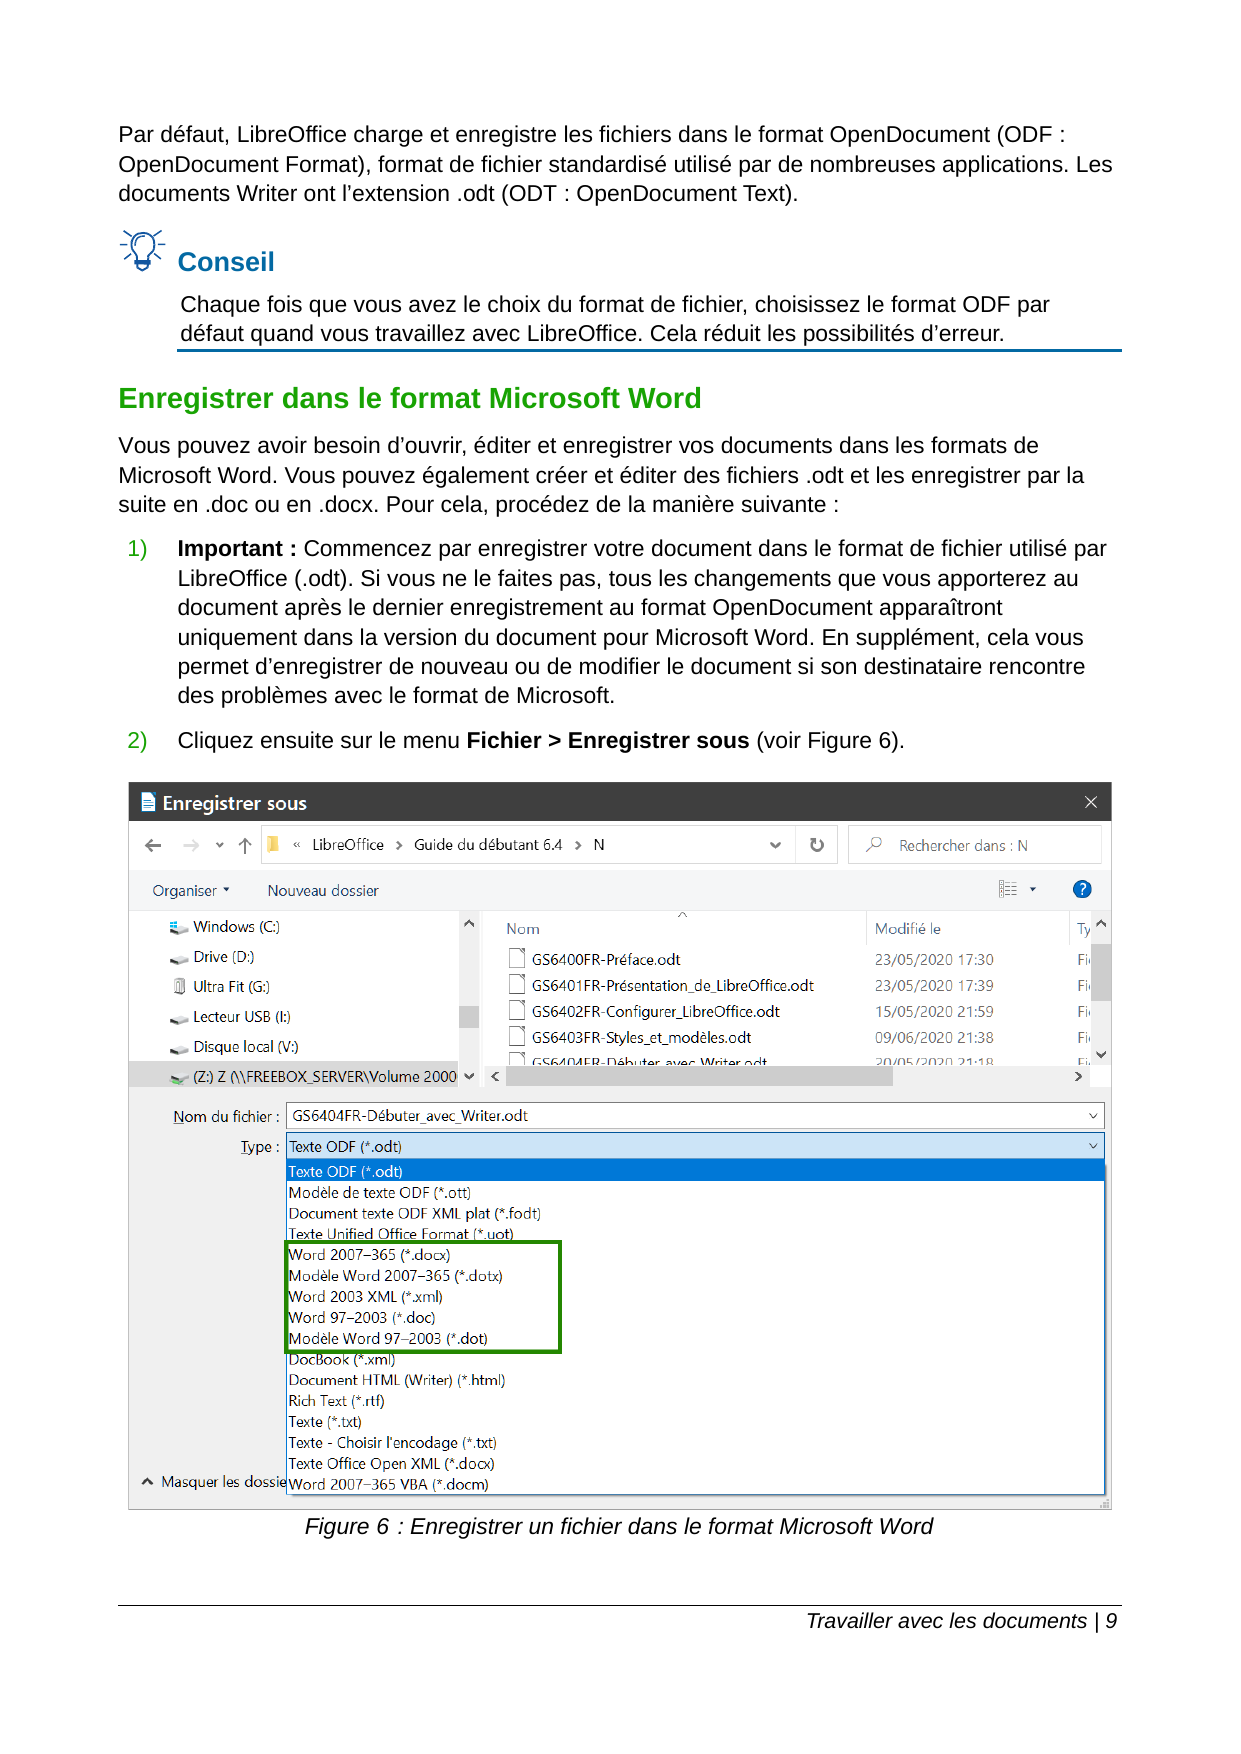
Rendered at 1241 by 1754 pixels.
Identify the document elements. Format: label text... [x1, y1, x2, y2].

text Par défaut, LibreOffice charge et enregistre les fichiers dans le format OpenDocument (ODF : OpenDocument Format), format de fichier standardisé utilisé par de nombreuses applications. Les documents Writer ont l’extension .odt (ODT : OpenDocument Text). [118, 118, 1122, 207]
text Vous pouvez avoir besoin d’ouvrir, éditer et enregistrer vos documents dans les formats de Microsoft Word. Vous pouvez également créer et éditer des fichiers .odt et les enregistrer par la suite en .doc ou en .docx. Pour cela, procédez de la manière suivante : [118, 429, 1122, 517]
list Important : Commencez par enregistrer votre document dans le format de fichier utilisé par LibreOffice (.odt). Si vous ne le faites pas, tous les changements que vous apporterez au document après le dernier enregistrement au format OpenDocument apparaîtront uniquement dans la version du document pour Microsoft Word. En supplément, cela vous permet d’enregistrer de nouveau ou de modifier le document si son destinataire rencontre des problèmes avec le format de Microsoft. [148, 532, 1122, 709]
text Figure 6 : Enregistrer un fichier dans le format Microsoft Word [118, 1510, 1122, 1539]
list Conseil [118, 229, 1122, 277]
text Chaque fois que vous avez le choix du format de fichier, choisissez le format ODF par défaut quand vous travaillez avec LibreOffice. Cela réduit les possibilités d’erreur. [177, 285, 1122, 349]
picture [128, 782, 1112, 1510]
subtitle Enregistrer dans le format Microsoft Word [118, 381, 1122, 414]
list Cliquez ensuite sur le menu Fichier > Enregistrer sous (voir Figure 6). [148, 723, 1122, 753]
